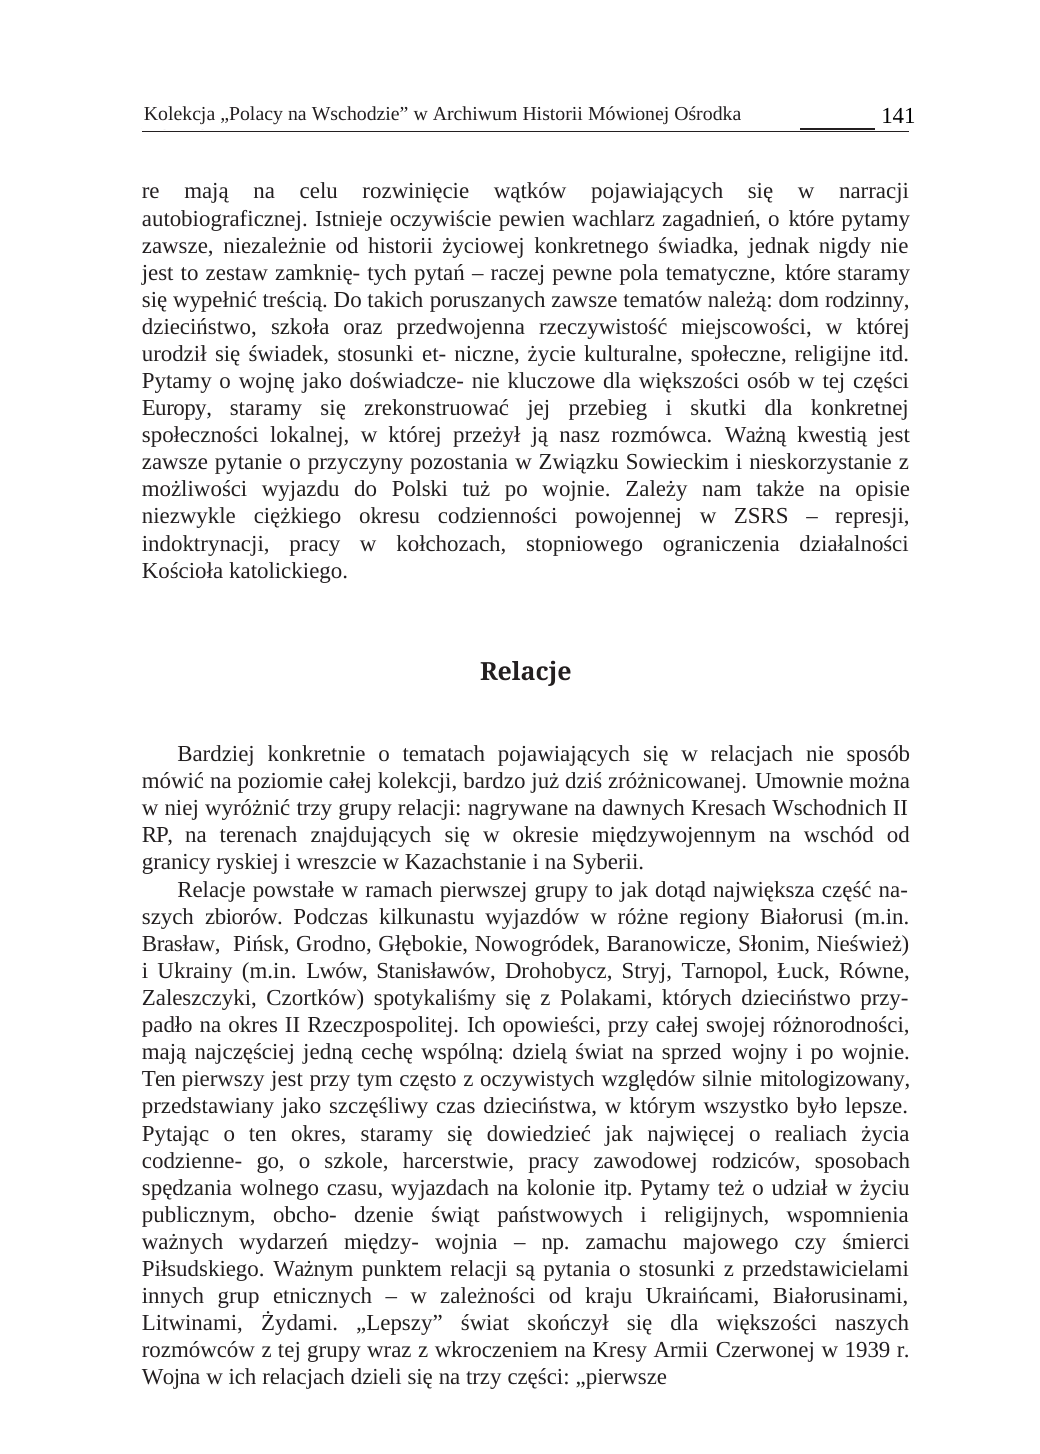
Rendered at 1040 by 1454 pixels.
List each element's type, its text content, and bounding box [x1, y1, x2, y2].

text Bardziej konkretnie o tematach pojawiających się w relacjach nie sposób mówić na poziomie całej kolekcji, bardzo już dziś zróżnicowanej. Umownie można w niej wyróżnić trzy grupy relacji: nagrywane na dawnych Kresach Wschodnich II RP, na terenach znajdujących się w okresie międzywojennym na wschód od granicy ryskiej i wreszcie w Kazachstanie i na Syberii. [142, 740, 910, 875]
text Relacje powstałe w ramach pierwszej grupy to jak dotąd największa część na- szych zbiorów. Podczas kilkunastu wyjazdów w różne regiony Białorusi (m.in. Brasław, Pińsk, Grodno, Głębokie, Nowogródek, Baranowicze, Słonim, Nieśwież) i Ukrainy (m.in. Lwów, Stanisławów, Drohobycz, Stryj, Tarnopol, Łuck, Równe, Zaleszczyki, Czortków) spotykaliśmy się z Polakami, których dzieciństwo przy- padło na okres II Rzeczpospolitej. Ich opowieści, przy całej swojej różnorodności, mają najczęściej jedną cechę wspólną: dzielą świat na sprzed wojny i po wojnie. Ten pierwszy jest przy tym często z oczywistych względów silnie mitologizowany, przedstawiany jako szczęśliwy czas dzieciństwa, w którym wszystko było lepsze. Pytając o ten okres, staramy się dowiedzieć jak najwięcej o realiach życia codzienne- go, o szkole, harcerstwie, pracy zawodowej rodziców, sposobach spędzania wolnego czasu, wyjazdach na kolonie itp. Pytamy też o udział w życiu publicznym, obcho- dzenie świąt państwowych i religijnych, wspomnienia ważnych wydarzeń między- wojnia – np. zamachu majowego czy śmierci Piłsudskiego. Ważnym punktem relacji są pytania o stosunki z przedstawicielami innych grup etnicznych – w zależności od kraju Ukraińcami, Białorusinami, Litwinami, Żydami. „Lepszy” świat skończył się dla większości naszych rozmówców z tej grupy wraz z wkroczeniem na Kresy Armii Czerwonej w 1939 r. Wojna w ich relacjach dzieli się na trzy części: „pierwsze [142, 876, 910, 1390]
text re mają na celu rozwinięcie wątków pojawiających się w narracji autobiograficznej. Istnieje oczywiście pewien wachlarz zagadnień, o które pytamy zawsze, niezależnie od historii życiowej konkretnego świadka, jednak nigdy nie jest to zestaw zamknię- tych pytań – raczej pewne pola tematyczne, które staramy się wypełnić treścią. Do takich poruszanych zawsze tematów należą: dom rodzinny, dzieciństwo, szkoła oraz przedwojenna rzeczywistość miejscowości, w której urodził się świadek, stosunki et- niczne, życie kulturalne, społeczne, religijne itd. Pytamy o wojnę jako doświadcze- nie kluczowe dla większości osób w tej części Europy, staramy się zrekonstruować jej przebieg i skutki dla konkretnej społeczności lokalnej, w której przeżył ją nasz rozmówca. Ważną kwestią jest zawsze pytanie o przyczyny pozostania w Związku Sowieckim i nieskorzystanie z możliwości wyjazdu do Polski tuż po wojnie. Zależy nam także na opisie niezwykle ciężkiego okresu codzienności powojennej w ZSRS – represji, indoktrynacji, pracy w kołchozach, stopniowego ograniczenia działalności Kościoła katolickiego. [142, 178, 910, 583]
subtitle Relacje [452, 654, 599, 688]
